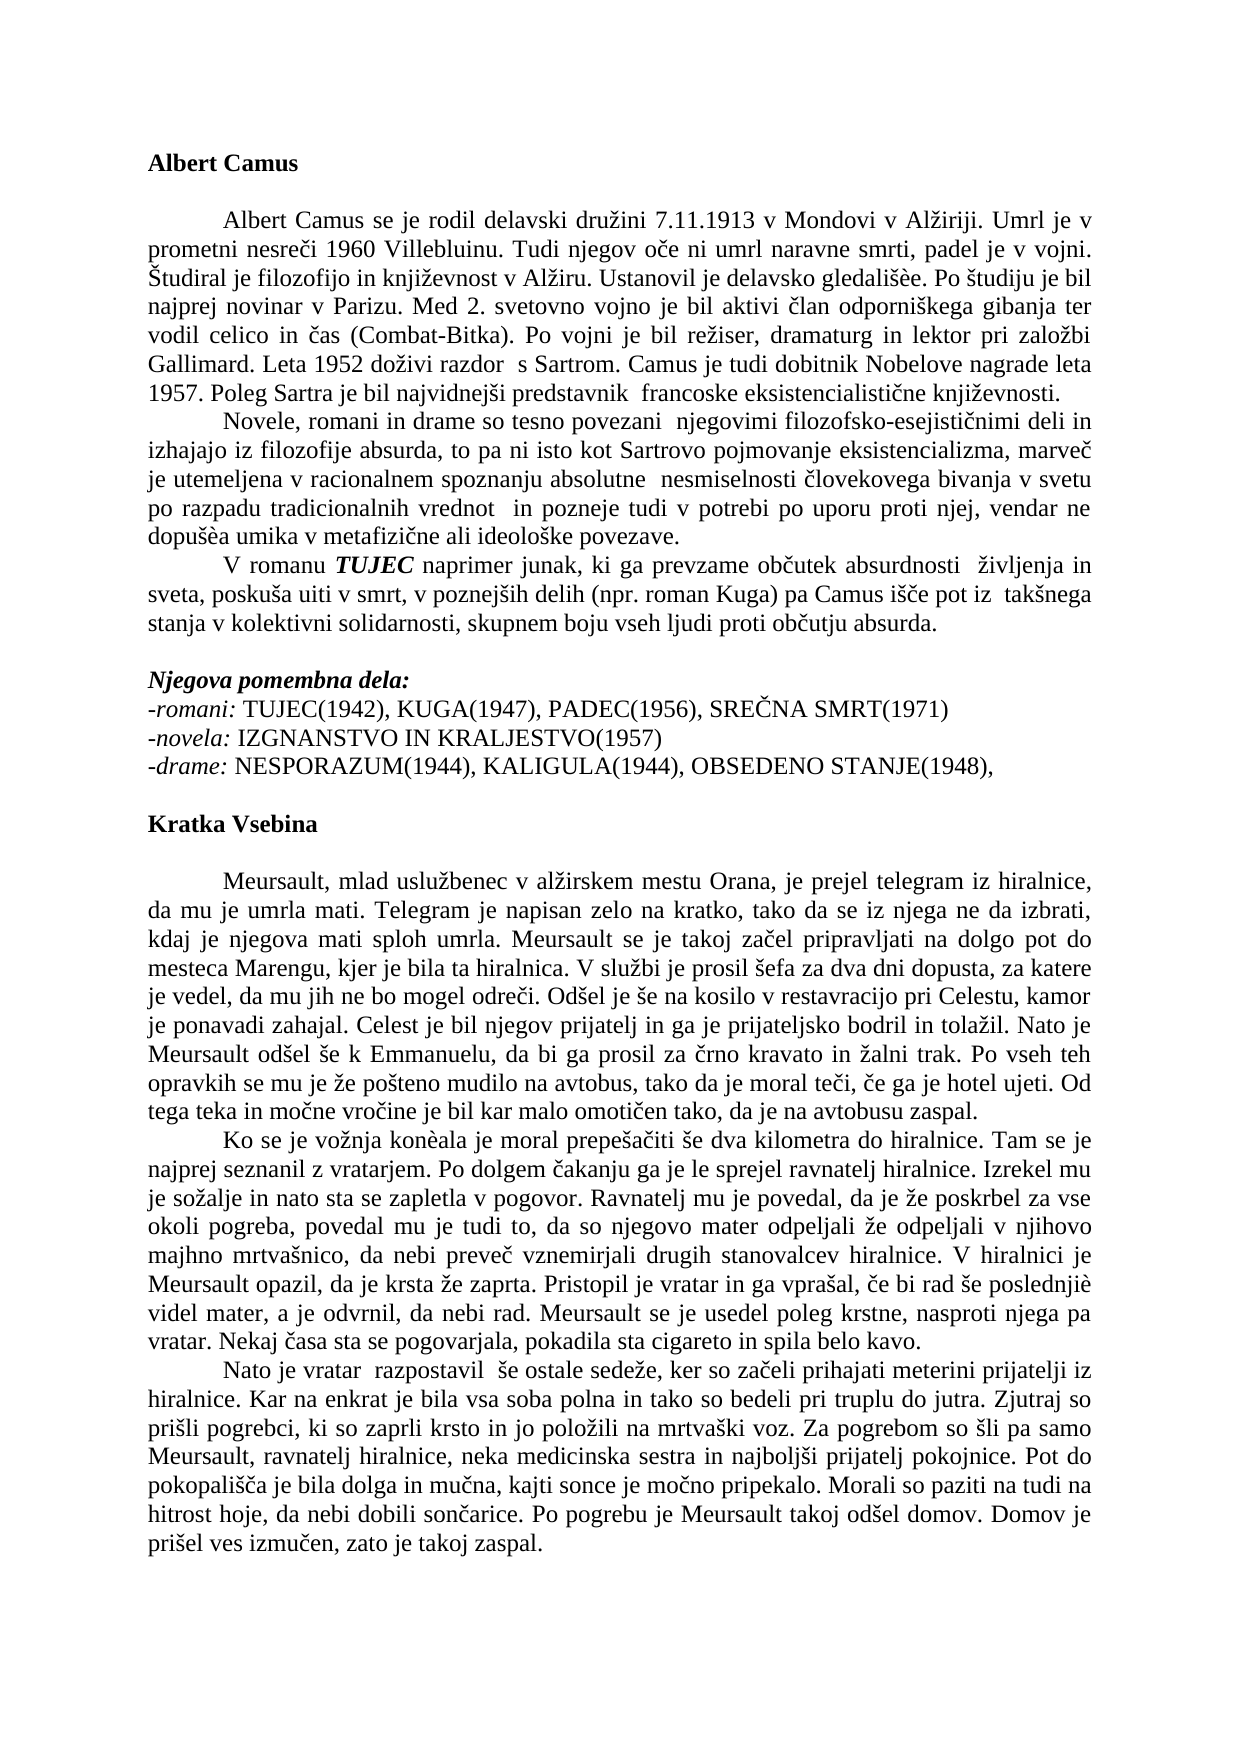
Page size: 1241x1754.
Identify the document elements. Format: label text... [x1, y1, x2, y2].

text -romani: TUJEC(1942), KUGA(1947), PADEC(1956), SREČNA SMRT(1971) [148, 694, 1093, 723]
text V romanu TUJEC naprimer junak, ki ga prevzame občutek absurdnosti življenja in sveta, poskuša uiti v smrt, v poznejših delih (npr. roman Kuga) pa Camus išče pot iz takšnega stanja v kolektivni solidarnosti, skupnem boju vseh ljudi proti občutju absurda. [148, 550, 1093, 636]
text Nato je vratar razpostavil še ostale sedeže, ker so začeli prihajati meterini prijatelji iz hiralnice. Kar na enkrat je bila vsa soba polna in tako so bedeli pri truplu do jutra. Zjutraj so prišli pogrebci, ki so zaprli krsto in jo položili na mrtvaški voz. Za pogrebom so šli pa samo Meursault, ravnatelj hiralnice, neka medicinska sestra in najboljši prijatelj pokojnice. Pot do pokopališča je bila dolga in mučna, kajti sonce je močno pripekalo. Morali so paziti na tudi na hitrost hoje, da nebi dobili sončarice. Po pogrebu je Meursault takoj odšel domov. Domov je prišel ves izmučen, zato je takoj zaspal. [148, 1355, 1093, 1556]
title Albert Camus [148, 148, 1093, 176]
text Albert Camus se je rodil delavski družini 7.11.1913 v Mondovi v Alžiriji. Umrl je v prometni nesreči 1960 Villebluinu. Tudi njegov oče ni umrl naravne smrti, padel je v vojni. Študiral je filozofijo in književnost v Alžiru. Ustanovil je delavsko gledališèe. Po študiju je bil najprej novinar v Parizu. Med 2. svetovno vojno je bil aktivi član odporniškega gibanja ter vodil celico in čas (Combat-Bitka). Po vojni je bil režiser, dramaturg in lektor pri založbi Gallimard. Leta 1952 doživi razdor s Sartrom. Camus je tudi dobitnik Nobelove nagrade leta 1957. Poleg Sartra je bil najvidnejši predstavnik francoske eksistencialistične književnosti. [148, 205, 1093, 406]
text Ko se je vožnja konèala je moral prepešačiti še dva kilometra do hiralnice. Tam se je najprej seznanil z vratarjem. Po dolgem čakanju ga je le sprejel ravnatelj hiralnice. Izrekel mu je sožalje in nato sta se zapletla v pogovor. Ravnatelj mu je povedal, da je že poskrbel za vse okoli pogreba, povedal mu je tudi to, da so njegovo mater odpeljali že odpeljali v njihovo majhno mrtvašnico, da nebi preveč vznemirjali drugih stanovalcev hiralnice. V hiralnici je Meursault opazil, da je krsta že zaprta. Pristopil je vratar in ga vprašal, če bi rad še poslednjiè videl mater, a je odvrnil, da nebi rad. Meursault se je usedel poleg krstne, nasproti njega pa vratar. Nekaj časa sta se pogovarjala, pokadila sta cigareto in spila belo kavo. [148, 1125, 1093, 1355]
subtitle Kratka Vsebina [148, 809, 1093, 838]
text -novela: IZGNANSTVO IN KRALJESTVO(1957) [148, 723, 1093, 751]
text -drame: NESPORAZUM(1944), KALIGULA(1944), OBSEDENO STANJE(1948), [148, 751, 1093, 780]
text Njegova pomembna dela: [148, 665, 1093, 694]
text Meursault, mlad uslužbenec v alžirskem mestu Orana, je prejel telegram iz hiralnice, da mu je umrla mati. Telegram je napisan zelo na kratko, tako da se iz njega ne da izbrati, kdaj je njegova mati sploh umrla. Meursault se je takoj začel pripravljati na dolgo pot do mesteca Marengu, kjer je bila ta hiralnica. V službi je prosil šefa za dva dni dopusta, za katere je vedel, da mu jih ne bo mogel odreči. Odšel je še na kosilo v restavracijo pri Celestu, kamor je ponavadi zahajal. Celest je bil njegov prijatelj in ga je prijateljsko bodril in tolažil. Nato je Meursault odšel še k Emmanuelu, da bi ga prosil za črno kravato in žalni trak. Po vseh teh opravkih se mu je že pošteno mudilo na avtobus, tako da je moral teči, če ga je hotel ujeti. Od tega teka in močne vročine je bil kar malo omotičen tako, da je na avtobusu zaspal. [148, 866, 1093, 1125]
text Novele, romani in drame so tesno povezani njegovimi filozofsko-esejističnimi deli in izhajajo iz filozofije absurda, to pa ni isto kot Sartrovo pojmovanje eksistencializma, marveč je utemeljena v racionalnem spoznanju absolutne nesmiselnosti človekovega bivanja v svetu po razpadu tradicionalnih vrednot in pozneje tudi v potrebi po uporu proti njej, vendar ne dopušèa umika v metafizične ali ideološke povezave. [148, 406, 1093, 550]
